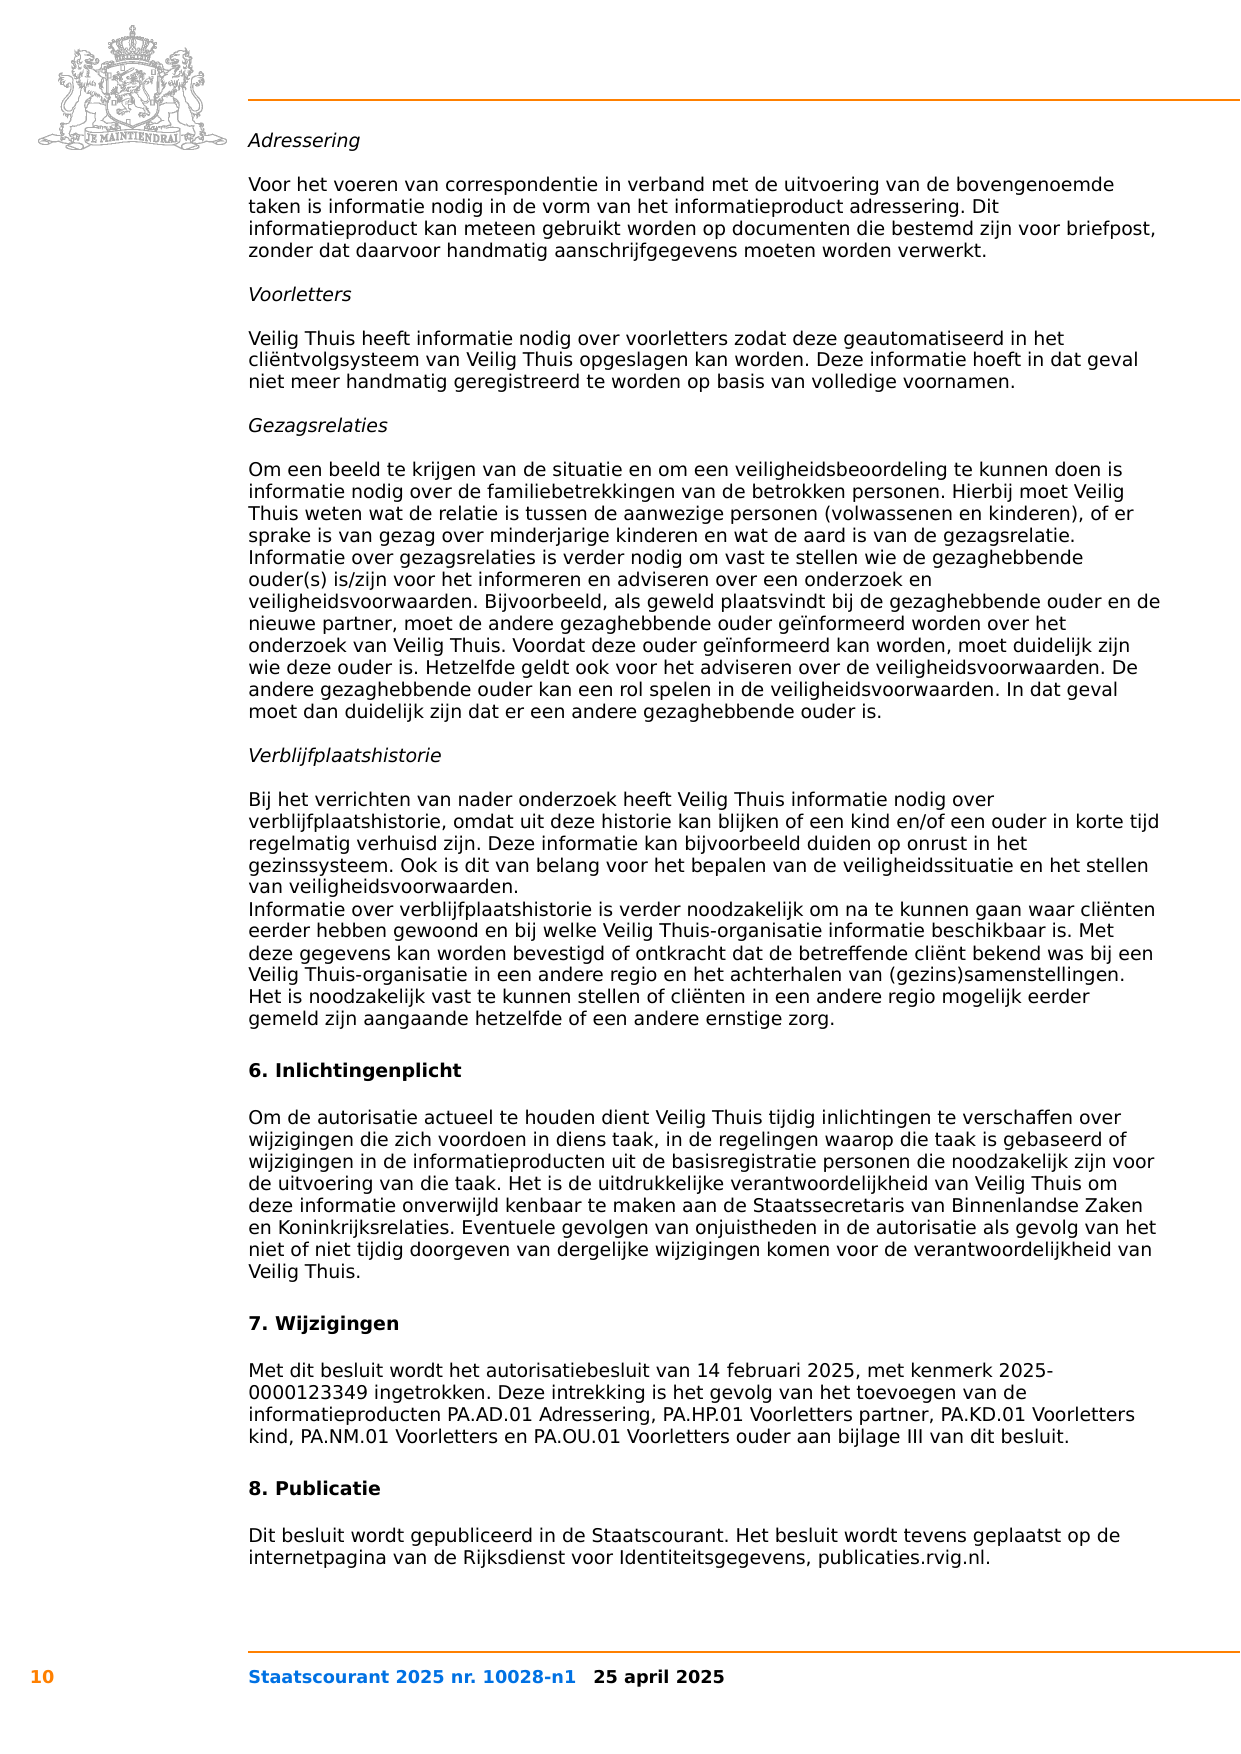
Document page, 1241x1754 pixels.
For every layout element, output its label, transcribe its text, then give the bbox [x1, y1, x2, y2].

text Met dit besluit wordt het autorisatiebesluit van 14 februari 2025, met kenmerk 2025-0000123349 ingetrokken. Deze intrekking is het gevolg van het toevoegen van de informatieproducten PA.AD.01 Adressering, PA.HP.01 Voorletters partner, PA.KD.01 Voorletters kind, PA.NM.01 Voorletters en PA.OU.01 Voorletters ouder aan bijlage III van dit besluit. [248, 1360, 1163, 1448]
subtitle Voorletters [248, 283, 1163, 306]
text Om de autorisatie actueel te houden dient Veilig Thuis tijdig inlichtingen te verschaffen over wijzigingen die zich voordoen in diens taak, in de regelingen waarop die taak is gebaseerd of wijzigingen in de informatieproducten uit de basisregistratie personen die noodzakelijk zijn voor de uitvoering van die taak. Het is de uitdrukkelijke verantwoordelijkheid van Veilig Thuis om deze informatie onverwijld kenbaar te maken aan de Staatssecretaris van Binnenlandse Zaken en Koninkrijksrelaties. Eventuele gevolgen van onjuistheden in de autorisatie als gevolg van het niet of niet tijdig doorgeven van dergelijke wijzigingen komen voor de verantwoordelijkheid van Veilig Thuis. [248, 1107, 1163, 1283]
subtitle Gezagsrelaties [248, 415, 1163, 437]
text Veilig Thuis heeft informatie nodig over voorletters zodat deze geautomatiseerd in het cliëntvolgsysteem van Veilig Thuis opgeslagen kan worden. Deze informatie hoeft in dat geval niet meer handmatig geregistreerd te worden op basis van volledige voornamen. [248, 327, 1163, 393]
subtitle Verblijfplaatshistorie [248, 745, 1163, 767]
text Voor het voeren van correspondentie in verband met de uitvoering van de bovengenoemde taken is informatie nodig in de vorm van het informatieproduct adressering. Dit informatieproduct kan meteen gebruikt worden op documenten die bestemd zijn voor briefpost, zonder dat daarvoor handmatig aanschrijfgegevens moeten worden verwerkt. [248, 174, 1163, 262]
subtitle 6. Inlichtingenplicht [248, 1060, 1163, 1082]
text Bij het verrichten van nader onderzoek heeft Veilig Thuis informatie nodig over verblijfplaatshistorie, omdat uit deze historie kan blijken of een kind en/of een ouder in korte tijd regelmatig verhuisd zijn. Deze informatie kan bijvoorbeeld duiden op onrust in het gezinssysteem. Ook is dit van belang voor het bepalen van de veiligheidssituatie en het stellen van veiligheidsvoorwaarden. [248, 788, 1163, 898]
subtitle Adressering [248, 130, 1163, 152]
picture [38, 25, 227, 150]
text Om een beeld te krijgen van de situatie en om een veiligheidsbeoordeling te kunnen doen is informatie nodig over de familiebetrekkingen van de betrokken personen. Hierbij moet Veilig Thuis weten wat de relatie is tussen de aanwezige personen (volwassenen en kinderen), of er sprake is van gezag over minderjarige kinderen en wat de aard is van de gezagsrelatie. Informatie over gezagsrelaties is verder nodig om vast te stellen wie de gezaghebbende ouder(s) is/zijn voor het informeren en adviseren over een onderzoek en veiligheidsvoorwaarden. Bijvoorbeeld, als geweld plaatsvindt bij de gezaghebbende ouder en de nieuwe partner, moet de andere gezaghebbende ouder geïnformeerd worden over het onderzoek van Veilig Thuis. Voordat deze ouder geïnformeerd kan worden, moet duidelijk zijn wie deze ouder is. Hetzelfde geldt ook voor het adviseren over de veiligheidsvoorwaarden. De andere gezaghebbende ouder kan een rol spelen in de veiligheidsvoorwaarden. In dat geval moet dan duidelijk zijn dat er een andere gezaghebbende ouder is. [248, 459, 1163, 723]
subtitle 8. Publicatie [248, 1478, 1163, 1500]
text Informatie over verblijfplaatshistorie is verder noodzakelijk om na te kunnen gaan waar cliënten eerder hebben gewoond en bij welke Veilig Thuis-organisatie informatie beschikbaar is. Met deze gegevens kan worden bevestigd of ontkracht dat de betreffende cliënt bekend was bij een Veilig Thuis-organisatie in een andere regio en het achterhalen van (gezins)samenstellingen. Het is noodzakelijk vast te kunnen stellen of cliënten in een andere regio mogelijk eerder gemeld zijn aangaande hetzelfde of een andere ernstige zorg. [248, 898, 1163, 1030]
text Dit besluit wordt gepubliceerd in de Staatscourant. Het besluit wordt tevens geplaatst op de internetpagina van de Rijksdienst voor Identiteitsgegevens, publicaties.rvig.nl. [248, 1525, 1163, 1569]
subtitle 7. Wijzigingen [248, 1313, 1163, 1335]
